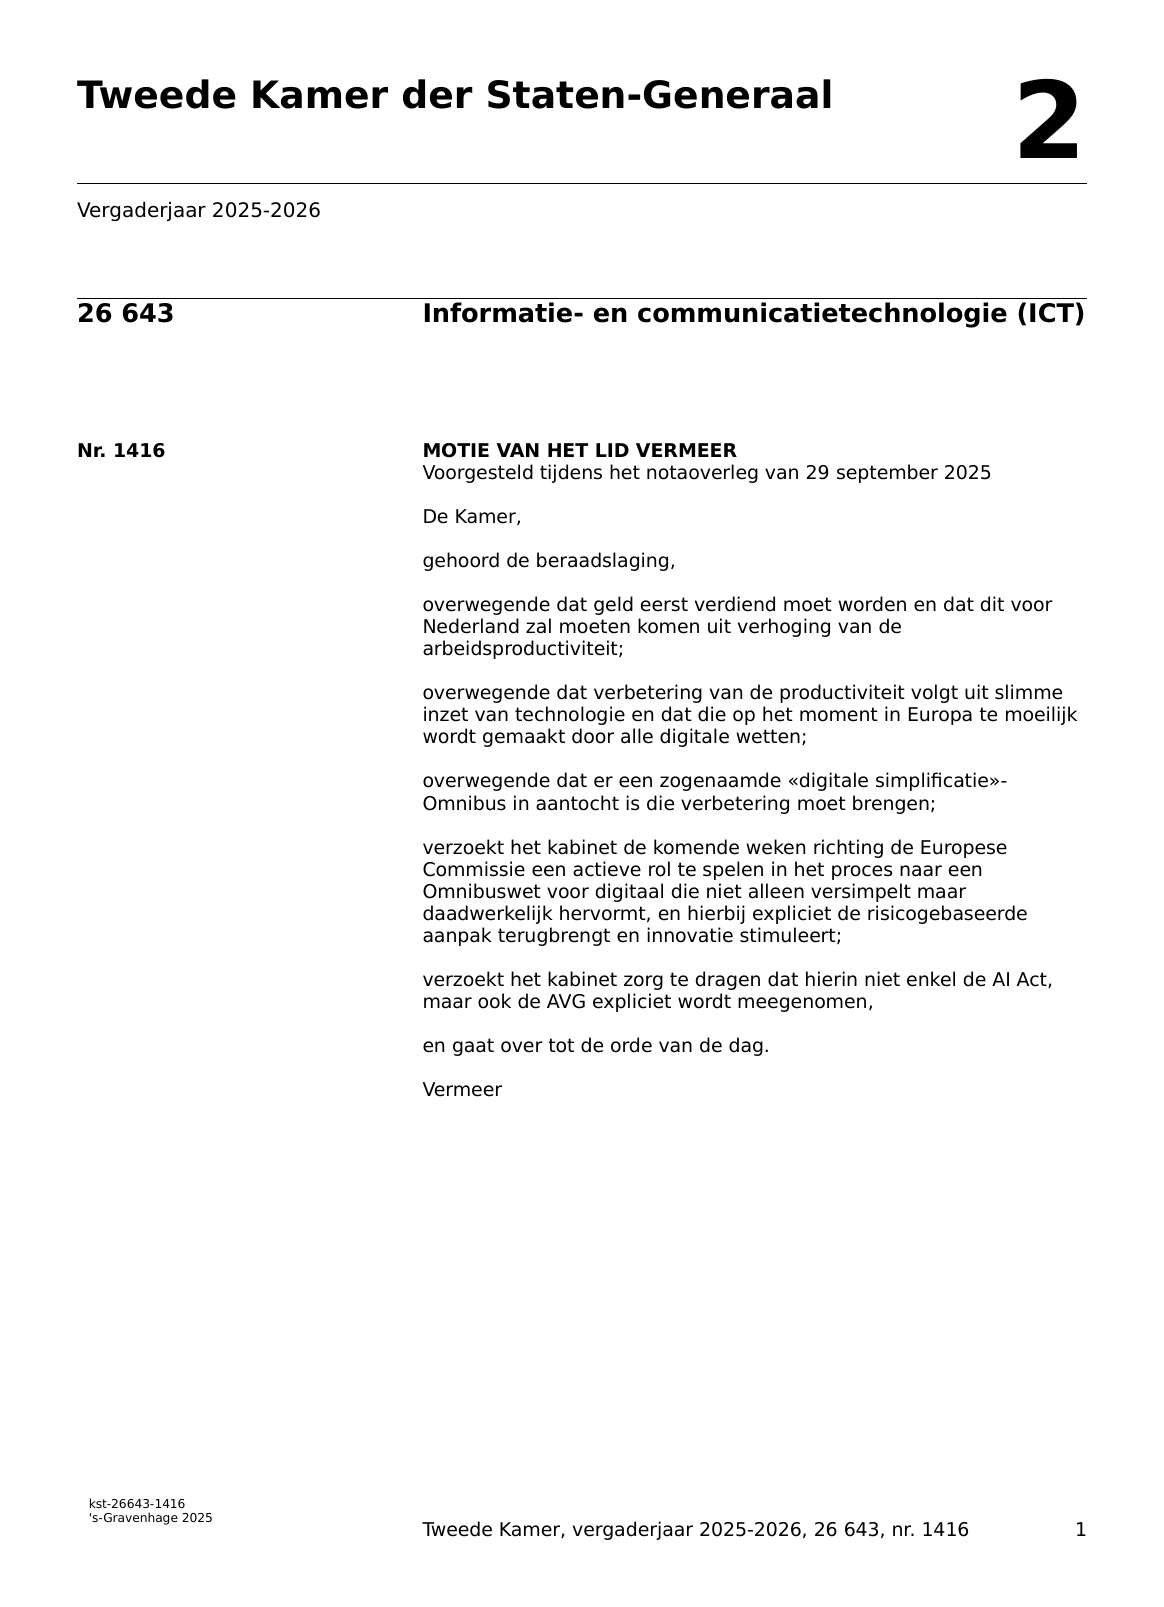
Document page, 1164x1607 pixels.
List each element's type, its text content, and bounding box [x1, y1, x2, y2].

text gehoord de beraadslaging, [422, 550, 1087, 572]
text Vermeer [422, 1079, 1087, 1101]
subtitle Nr. 1416 MOTIE VAN HET LID VERMEER [77, 440, 1087, 462]
text Voorgesteld tijdens het notaoverleg van 29 september 2025 [422, 462, 1087, 484]
text overwegende dat verbetering van de productiviteit volgt uit slimme inzet van technologie en dat die op het moment in Europa te moeilijk wordt gemaakt door alle digitale wetten; [422, 682, 1087, 748]
text kst-26643-1416 [88, 1497, 323, 1511]
text en gaat over tot de orde van de dag. [422, 1035, 1087, 1057]
text verzoekt het kabinet de komende weken richting de Europese Commissie een actieve rol te spelen in het proces naar een Omnibuswet voor digitaal die niet alleen versimpelt maar daadwerkelijk hervormt, en hierbij expliciet de risicogebaseerde aanpak terugbrengt en innovatie stimuleert; [422, 837, 1087, 946]
table_cell Vergaderjaar 2025-2026 [77, 184, 1087, 298]
subtitle 26 643 Informatie- en communicatietechnologie (ICT) [77, 299, 1087, 329]
table_header Tweede Kamer der Staten-Generaal [77, 59, 886, 183]
text 's-Gravenhage 2025 [88, 1511, 323, 1525]
text overwegende dat geld eerst verdiend moet worden en dat dit voor Nederland zal moeten komen uit verhoging van de arbeidsproductiviteit; [422, 594, 1087, 660]
text verzoekt het kabinet zorg te dragen dat hierin niet enkel de AI Act, maar ook de AVG expliciet wordt meegenomen, [422, 969, 1087, 1013]
table_header 2 [886, 59, 1087, 183]
text De Kamer, [422, 506, 1087, 528]
text overwegende dat er een zogenaamde «digitale simplificatie»-Omnibus in aantocht is die verbetering moet brengen; [422, 770, 1087, 814]
